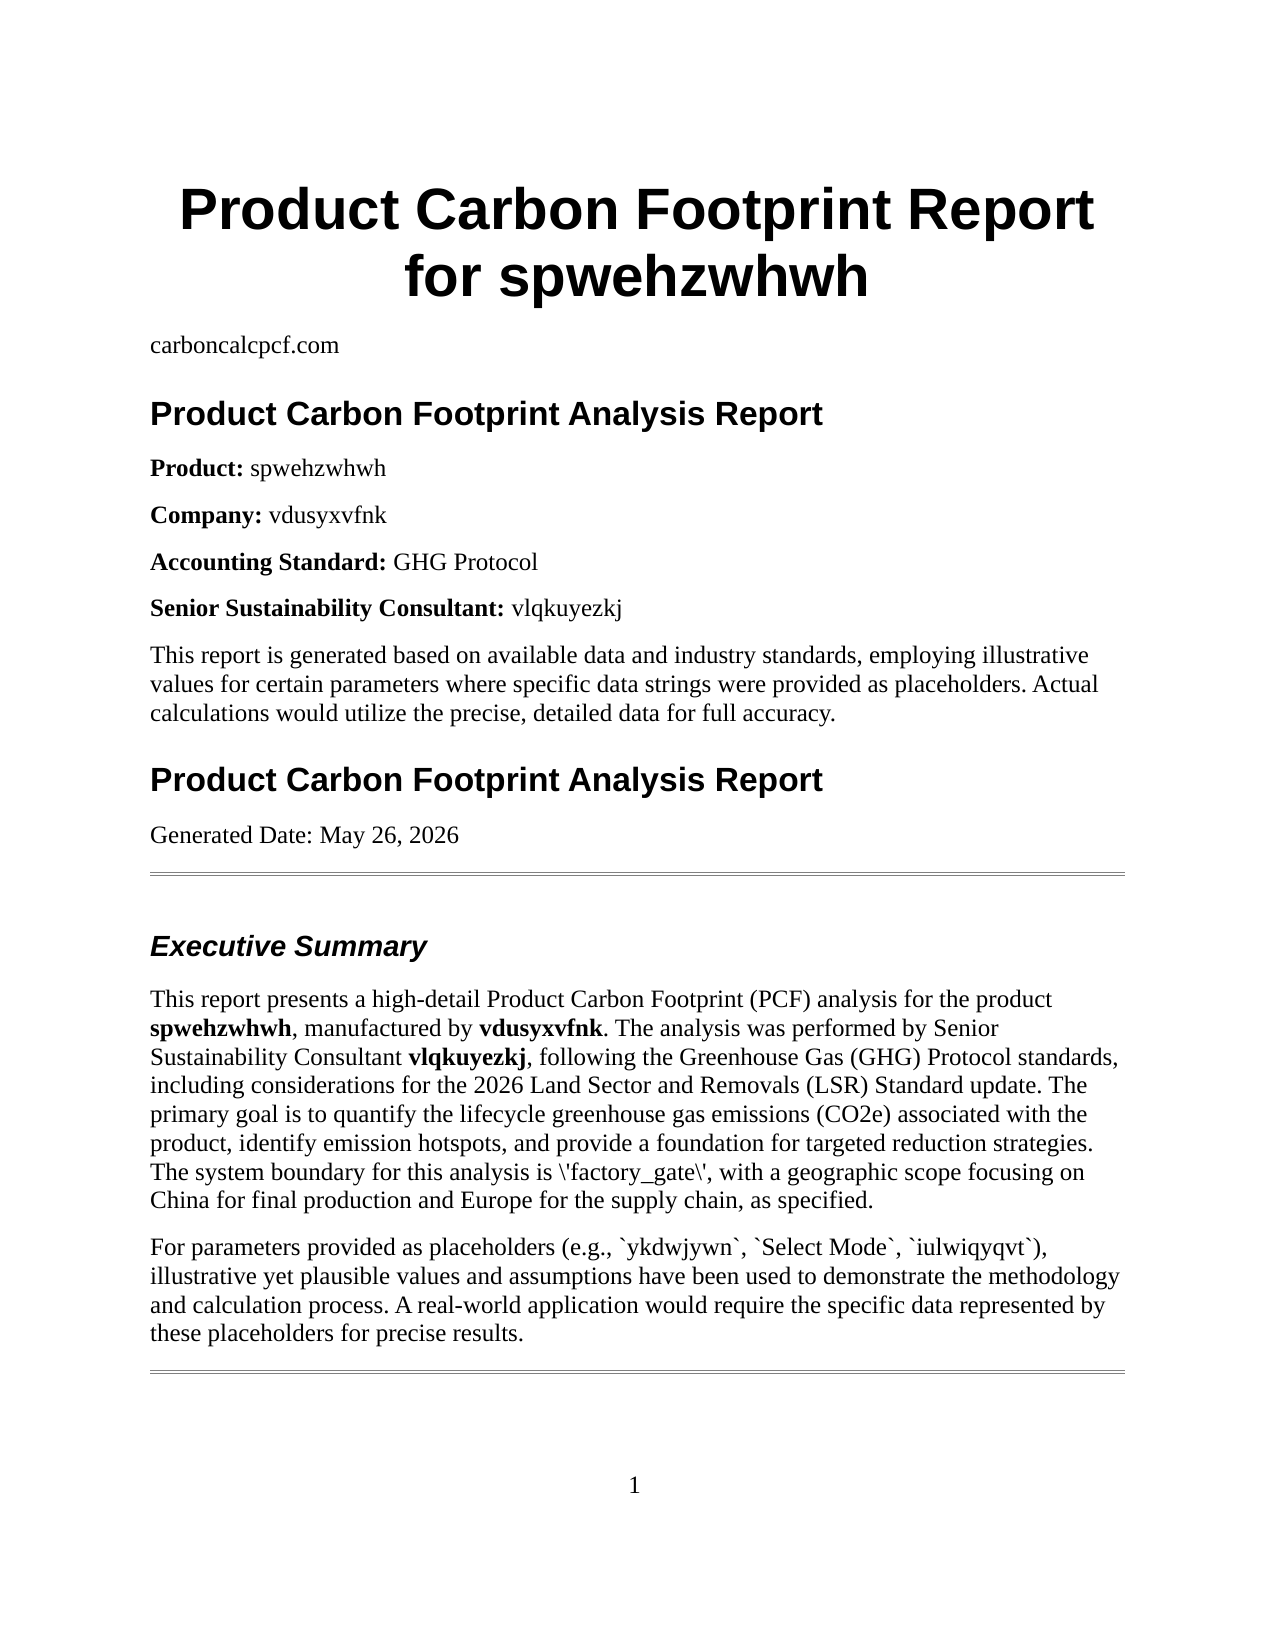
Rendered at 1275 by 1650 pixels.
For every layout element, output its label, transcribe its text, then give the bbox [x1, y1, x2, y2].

text Senior Sustainability Consultant: vlqkuyezkj [150, 593, 1125, 622]
text Generated Date: May 26, 2026 [150, 820, 1125, 849]
title Product Carbon Footprint Report for spwehzwhwh [150, 175, 1125, 309]
text Product: spwehzwhwh [150, 453, 1125, 482]
text Accounting Standard: GHG Protocol [150, 547, 1125, 576]
subtitle Product Carbon Footprint Analysis Report [150, 393, 1125, 432]
text This report presents a high-detail Product Carbon Footprint (PCF) analysis for the product spwehzwhwh, manufactured by vdusyxvfnk. The analysis was performed by Senior Sustainability Consultant vlqkuyezkj, following the Greenhouse Gas (GHG) Protocol standards, including considerations for the 2026 Land Sector and Removals (LSR) Standard update. The primary goal is to quantify the lifecycle greenhouse gas emissions (CO2e) associated with the product, identify emission hotspots, and provide a foundation for targeted reduction strategies. The system boundary for this analysis is \'factory_gate\', with a geographic scope focusing on China for final production and Europe for the supply chain, as specified. [150, 984, 1125, 1214]
text This report is generated based on available data and industry standards, employing illustrative values for certain parameters where specific data strings were provided as placeholders. Actual calculations would utilize the precise, detailed data for full accuracy. [150, 640, 1125, 726]
text Company: vdusyxvfnk [150, 500, 1125, 529]
text For parameters provided as placeholders (e.g., `ykdwjywn`, `Select Mode`, `iulwiqyqvt`), illustrative yet plausible values and assumptions have been used to demonstrate the methodology and calculation process. A real-world application would require the specific data represented by these placeholders for precise results. [150, 1232, 1125, 1347]
subtitle Executive Summary [150, 929, 1125, 963]
subtitle Product Carbon Footprint Analysis Report [150, 760, 1125, 799]
text carboncalcpcf.com [150, 331, 1125, 359]
